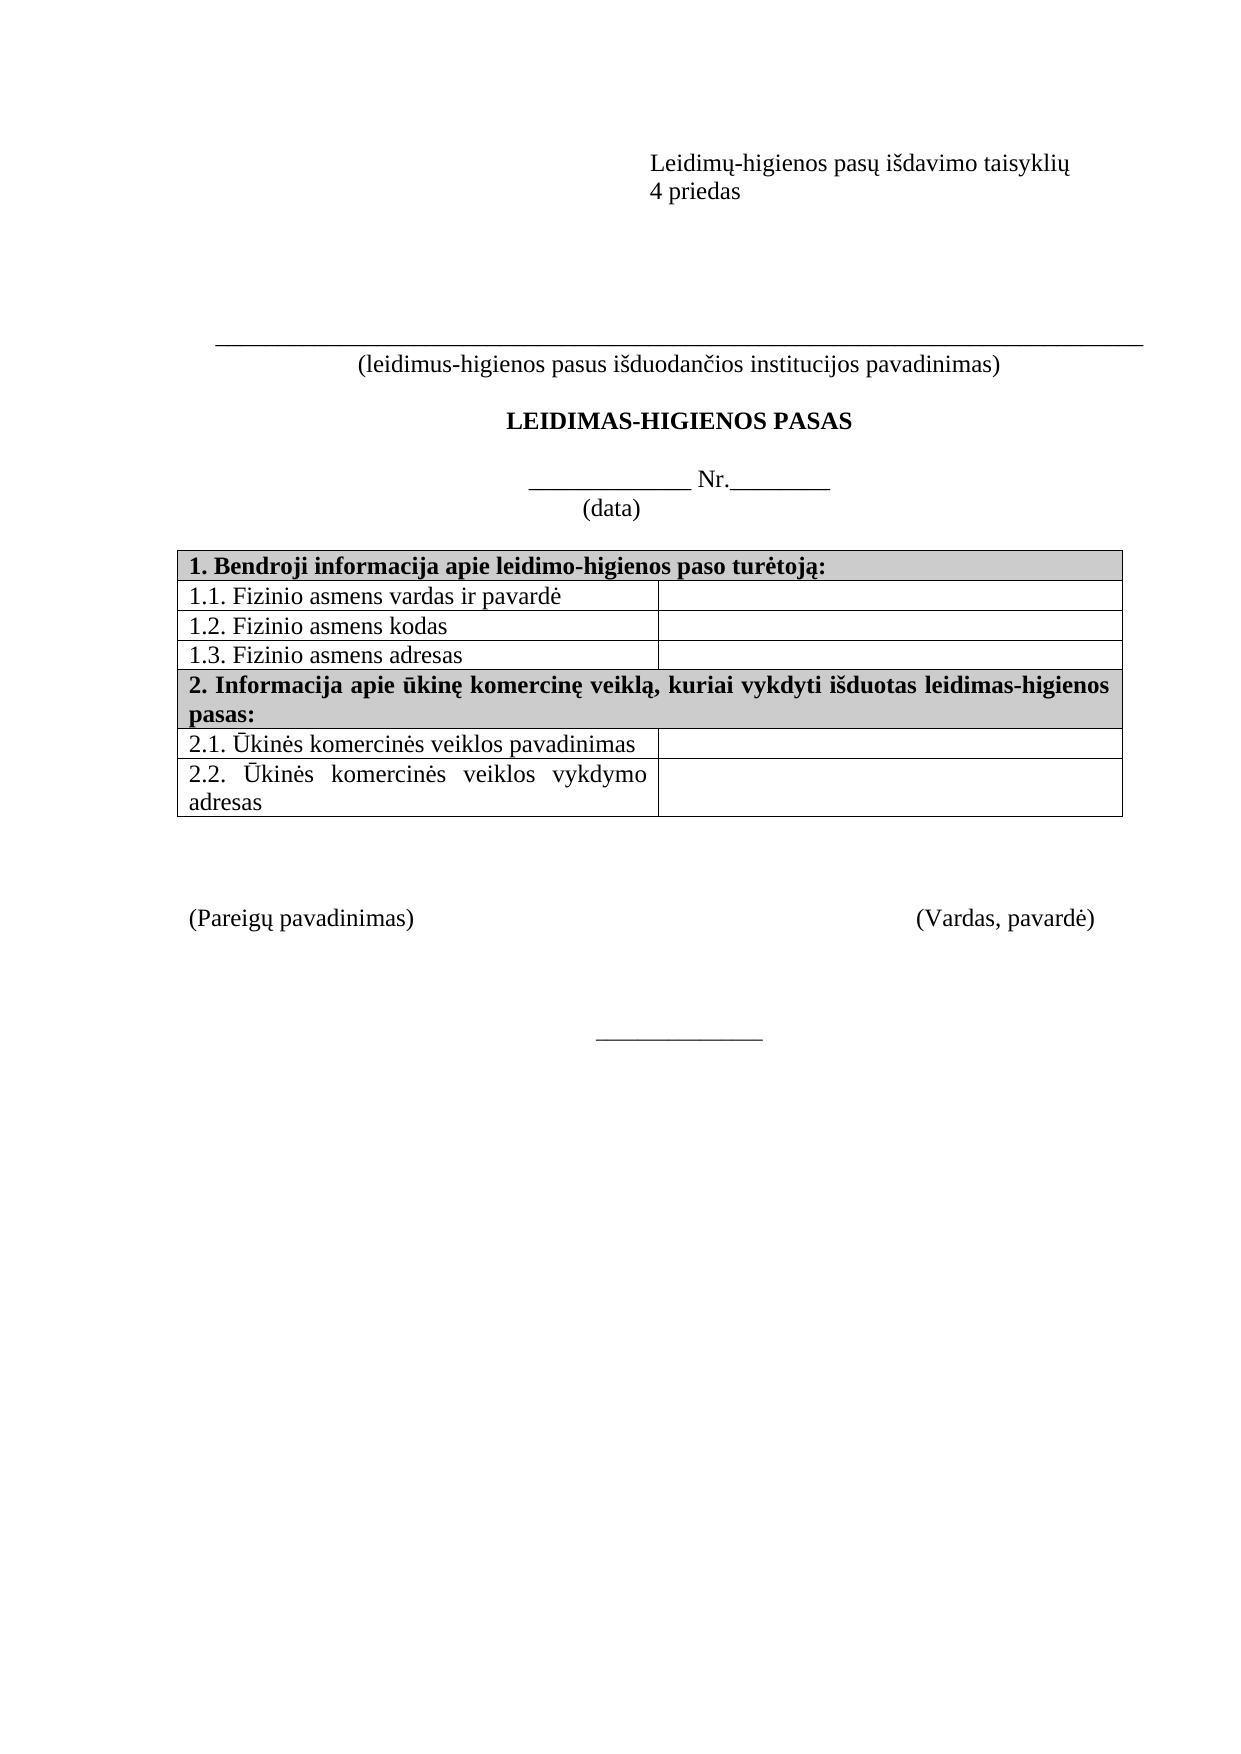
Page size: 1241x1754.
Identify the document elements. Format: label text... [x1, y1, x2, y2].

table_cell [659, 641, 1122, 669]
table_header [177, 961, 551, 990]
table_cell 1.1. Fizinio asmens vardas ir pavardė [178, 581, 658, 610]
text LEIDIMAS-HIGIENOS PASAS [177, 406, 1181, 435]
text (leidimus-higienos pasus išduodančios institucijos pavadinimas) [177, 349, 1181, 378]
text Leidimų-higienos pasų išdavimo taisyklių [650, 148, 1181, 176]
table_header [889, 961, 1122, 990]
text 4 priedas [649, 176, 1181, 205]
text _____________ Nr.________ [177, 464, 1181, 493]
table_cell [659, 611, 1122, 639]
table_header [551, 904, 888, 932]
table_cell [659, 729, 1122, 758]
table_cell 2.1. Ūkinės komercinės veiklos pavadinimas [178, 729, 658, 758]
text ________________ [177, 1018, 1181, 1043]
table_cell 1.2. Fizinio asmens kodas [178, 611, 658, 639]
table_cell 1.3. Fizinio asmens adresas [178, 641, 658, 669]
table_cell 2.2. Ūkinės komercinės veiklos vykdymo adresas [178, 759, 658, 816]
table_header (Pareigų pavadinimas) [177, 904, 551, 932]
table_header (Vardas, pavardė) [889, 904, 1122, 932]
table_cell [659, 581, 1122, 610]
table_header [551, 961, 888, 990]
text (data) [447, 493, 1181, 521]
table_cell [659, 759, 1122, 816]
table_header 1. Bendroji informacija apie leidimo-higienos paso turėtoją: [178, 551, 1122, 580]
table_cell 2. Informacija apie ūkinę komercinę veiklą, kuriai vykdyti išduotas leidimas-higienos pasas: [178, 670, 1122, 728]
